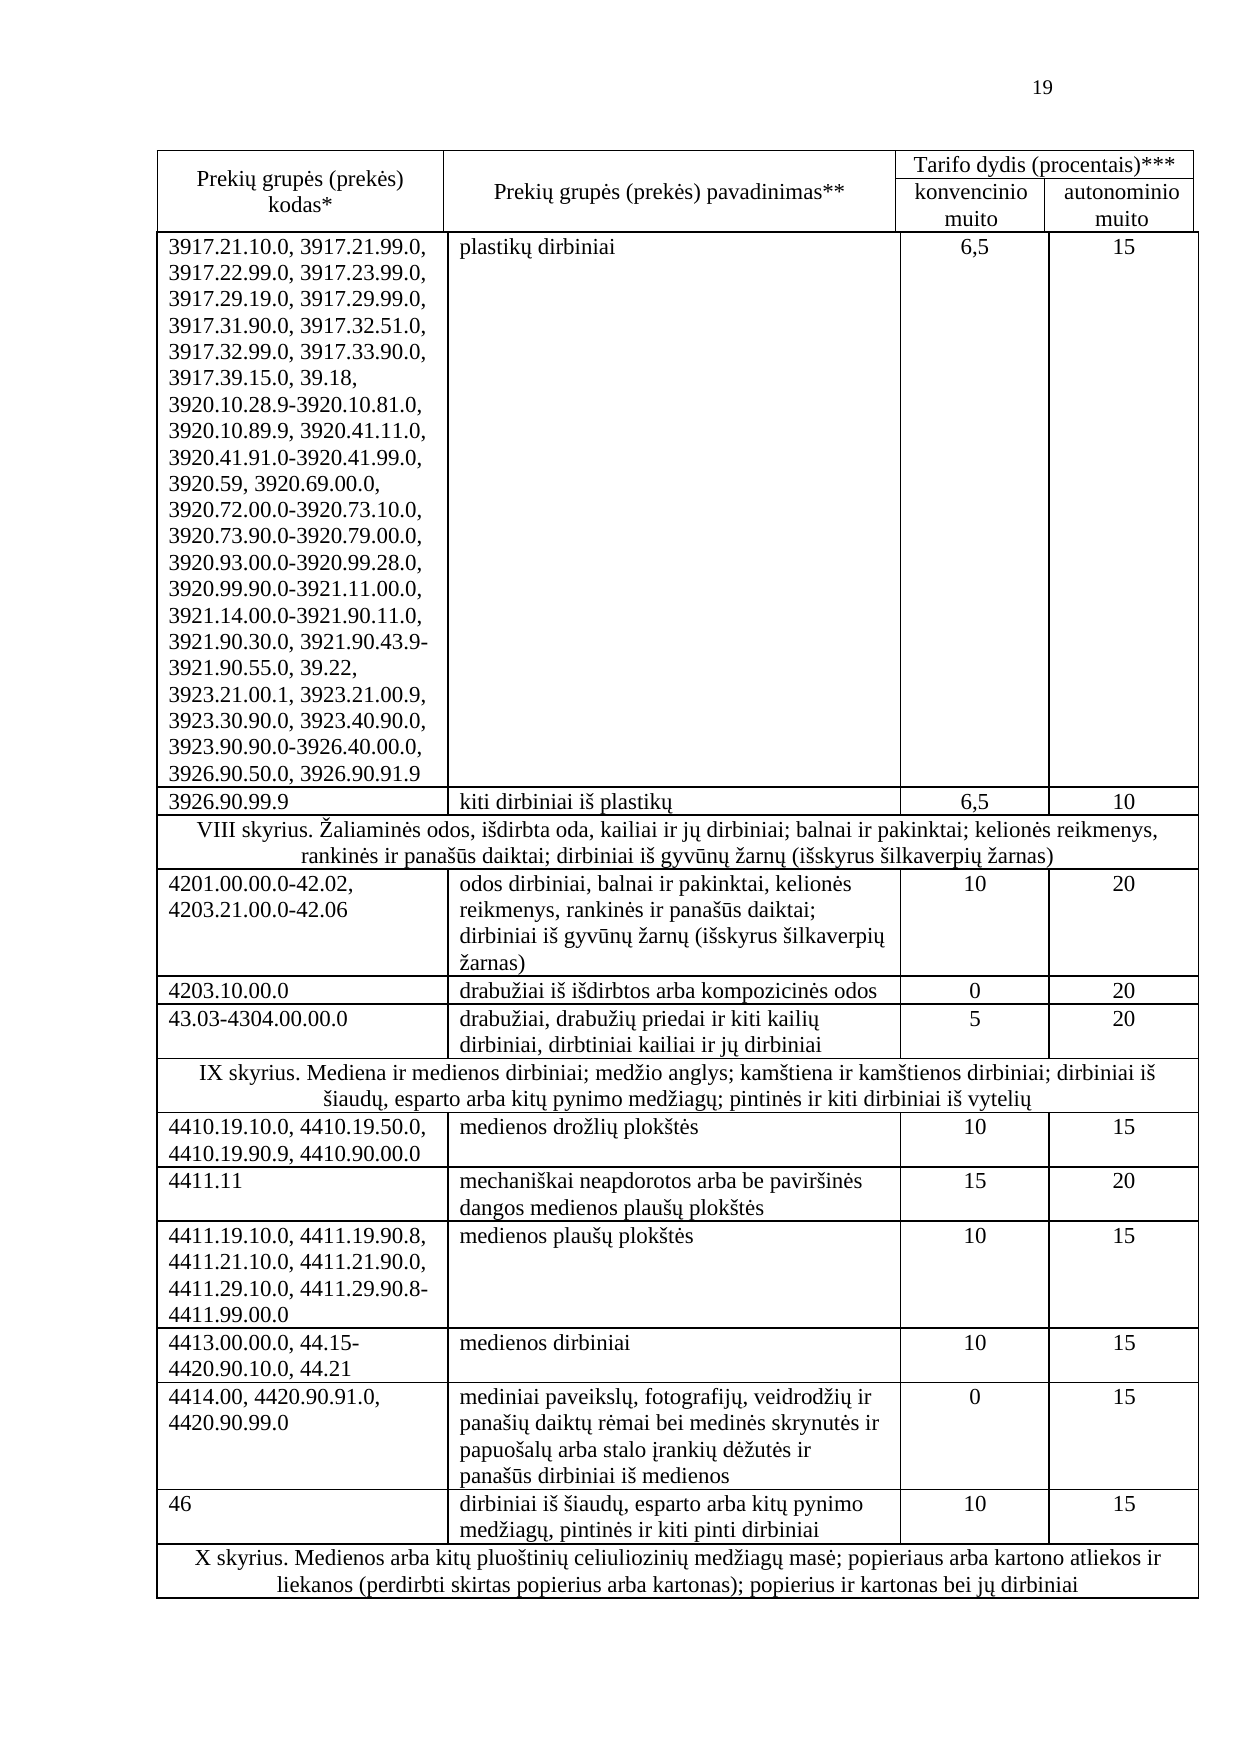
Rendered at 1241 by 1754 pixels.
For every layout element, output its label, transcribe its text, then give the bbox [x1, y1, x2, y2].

table_cell 10 [901, 1113, 1048, 1166]
table_cell 3926.90.99.9 [158, 788, 447, 814]
table_cell 6,5 [901, 233, 1048, 786]
table_cell 10 [1050, 788, 1198, 814]
table_cell 15 [1050, 1383, 1198, 1488]
table_cell 10 [901, 1329, 1048, 1382]
table_header Prekių grupės (prekės) pavadinimas** [444, 151, 895, 231]
table_header Tarifo dydis (procentais)*** [896, 151, 1193, 177]
table_cell 5 [901, 1005, 1048, 1057]
table_cell 4411.19.10.0, 4411.19.90.8, 4411.21.10.0, 4411.21.90.0, 4411.29.10.0, 4411.29.90.8-4411.99.00.0 [158, 1222, 447, 1327]
table_cell plastikų dirbiniai [449, 233, 900, 786]
table_cell 4414.00, 4420.90.91.0, 4420.90.99.0 [158, 1383, 447, 1488]
table_cell [1194, 178, 1198, 231]
table_cell 46 [158, 1490, 447, 1543]
table_cell 0 [901, 1383, 1048, 1488]
table_cell 15 [1050, 1113, 1198, 1166]
table_cell 4201.00.00.0-42.02, 4203.21.00.0-42.06 [158, 870, 447, 975]
table_cell autonominio muito [1045, 179, 1193, 231]
table_cell mediniai paveikslų, fotografijų, veidrodžių ir panašių daiktų rėmai bei medinės skrynutės ir papuošalų arba stalo įrankių dėžutės ir panašūs dirbiniai iš medienos [449, 1383, 900, 1488]
table_cell medienos drožlių plokštės [449, 1113, 900, 1166]
table_cell 4410.19.10.0, 4410.19.50.0, 4410.19.90.9, 4410.90.00.0 [158, 1113, 447, 1166]
table_cell 20 [1050, 870, 1198, 975]
table_cell dirbiniai iš šiaudų, esparto arba kitų pynimo medžiagų, pintinės ir kiti pinti dirbiniai [449, 1490, 900, 1543]
table_cell 10 [901, 870, 1048, 975]
table_cell medienos plaušų plokštės [449, 1222, 900, 1327]
table_cell 20 [1050, 1005, 1198, 1057]
table_cell 15 [1050, 1490, 1198, 1543]
table_cell 20 [1050, 977, 1198, 1003]
table_cell 6,5 [901, 788, 1048, 814]
table_cell 3917.21.10.0, 3917.21.99.0, 3917.22.99.0, 3917.23.99.0, 3917.29.19.0, 3917.29.99.0, 3917.31.90.0, 3917.32.51.0, 3917.32.99.0, 3917.33.90.0, 3917.39.15.0, 39.18, 3920.10.28.9-3920.10.81.0, 3920.10.89.9, 3920.41.11.0, 3920.41.91.0-3920.41.99.0, 3920.59, 3920.69.00.0, 3920.72.00.0-3920.73.10.0, 3920.73.90.0-3920.79.00.0, 3920.93.00.0-3920.99.28.0, 3920.99.90.0-3921.11.00.0, 3921.14.00.0-3921.90.11.0, 3921.90.30.0, 3921.90.43.9-3921.90.55.0, 39.22, 3923.21.00.1, 3923.21.00.9, 3923.30.90.0, 3923.40.90.0, 3923.90.90.0-3926.40.00.0, 3926.90.50.0, 3926.90.91.9 [158, 233, 447, 786]
table_cell 15 [1050, 1329, 1198, 1382]
table_cell VIII skyrius. Žaliaminės odos, išdirbta oda, kailiai ir jų dirbiniai; balnai ir pakinktai; kelionės reikmenys, rankinės ir panašūs daiktai; dirbiniai iš gyvūnų žarnų (išskyrus šilkaverpių žarnas) [158, 816, 1198, 868]
table_cell 4411.11 [158, 1168, 447, 1220]
table_cell kiti dirbiniai iš plastikų [449, 788, 900, 814]
table_cell 4203.10.00.0 [158, 977, 447, 1003]
table_header [1194, 150, 1198, 177]
table_cell 15 [901, 1168, 1048, 1220]
table_cell mechaniškai neapdorotos arba be paviršinės dangos medienos plaušų plokštės [449, 1168, 900, 1220]
table_cell 43.03-4304.00.00.0 [158, 1005, 447, 1057]
table_cell 10 [901, 1490, 1048, 1543]
table_header Prekių grupės (prekės) kodas* [158, 151, 443, 231]
table_cell odos dirbiniai, balnai ir pakinktai, kelionės reikmenys, rankinės ir panašūs daiktai; dirbiniai iš gyvūnų žarnų (išskyrus šilkaverpių žarnas) [449, 870, 900, 975]
table_cell 15 [1050, 233, 1198, 786]
table_cell 10 [901, 1222, 1048, 1327]
table_cell 20 [1050, 1168, 1198, 1220]
table_cell 0 [901, 977, 1048, 1003]
table_cell medienos dirbiniai [449, 1329, 900, 1382]
table_cell 15 [1050, 1222, 1198, 1327]
table_cell konvencinio muito [896, 179, 1044, 231]
table_cell drabužiai iš išdirbtos arba kompozicinės odos [449, 977, 900, 1003]
table_cell X skyrius. Medienos arba kitų pluoštinių celiuliozinių medžiagų masė; popieriaus arba kartono atliekos ir liekanos (perdirbti skirtas popierius arba kartonas); popierius ir kartonas bei jų dirbiniai [158, 1545, 1198, 1597]
table_cell IX skyrius. Mediena ir medienos dirbiniai; medžio anglys; kamštiena ir kamštienos dirbiniai; dirbiniai iš šiaudų, esparto arba kitų pynimo medžiagų; pintinės ir kiti dirbiniai iš vytelių [158, 1059, 1198, 1112]
table_cell drabužiai, drabužių priedai ir kiti kailių dirbiniai, dirbtiniai kailiai ir jų dirbiniai [449, 1005, 900, 1057]
table_cell 4413.00.00.0, 44.15-4420.90.10.0, 44.21 [158, 1329, 447, 1382]
